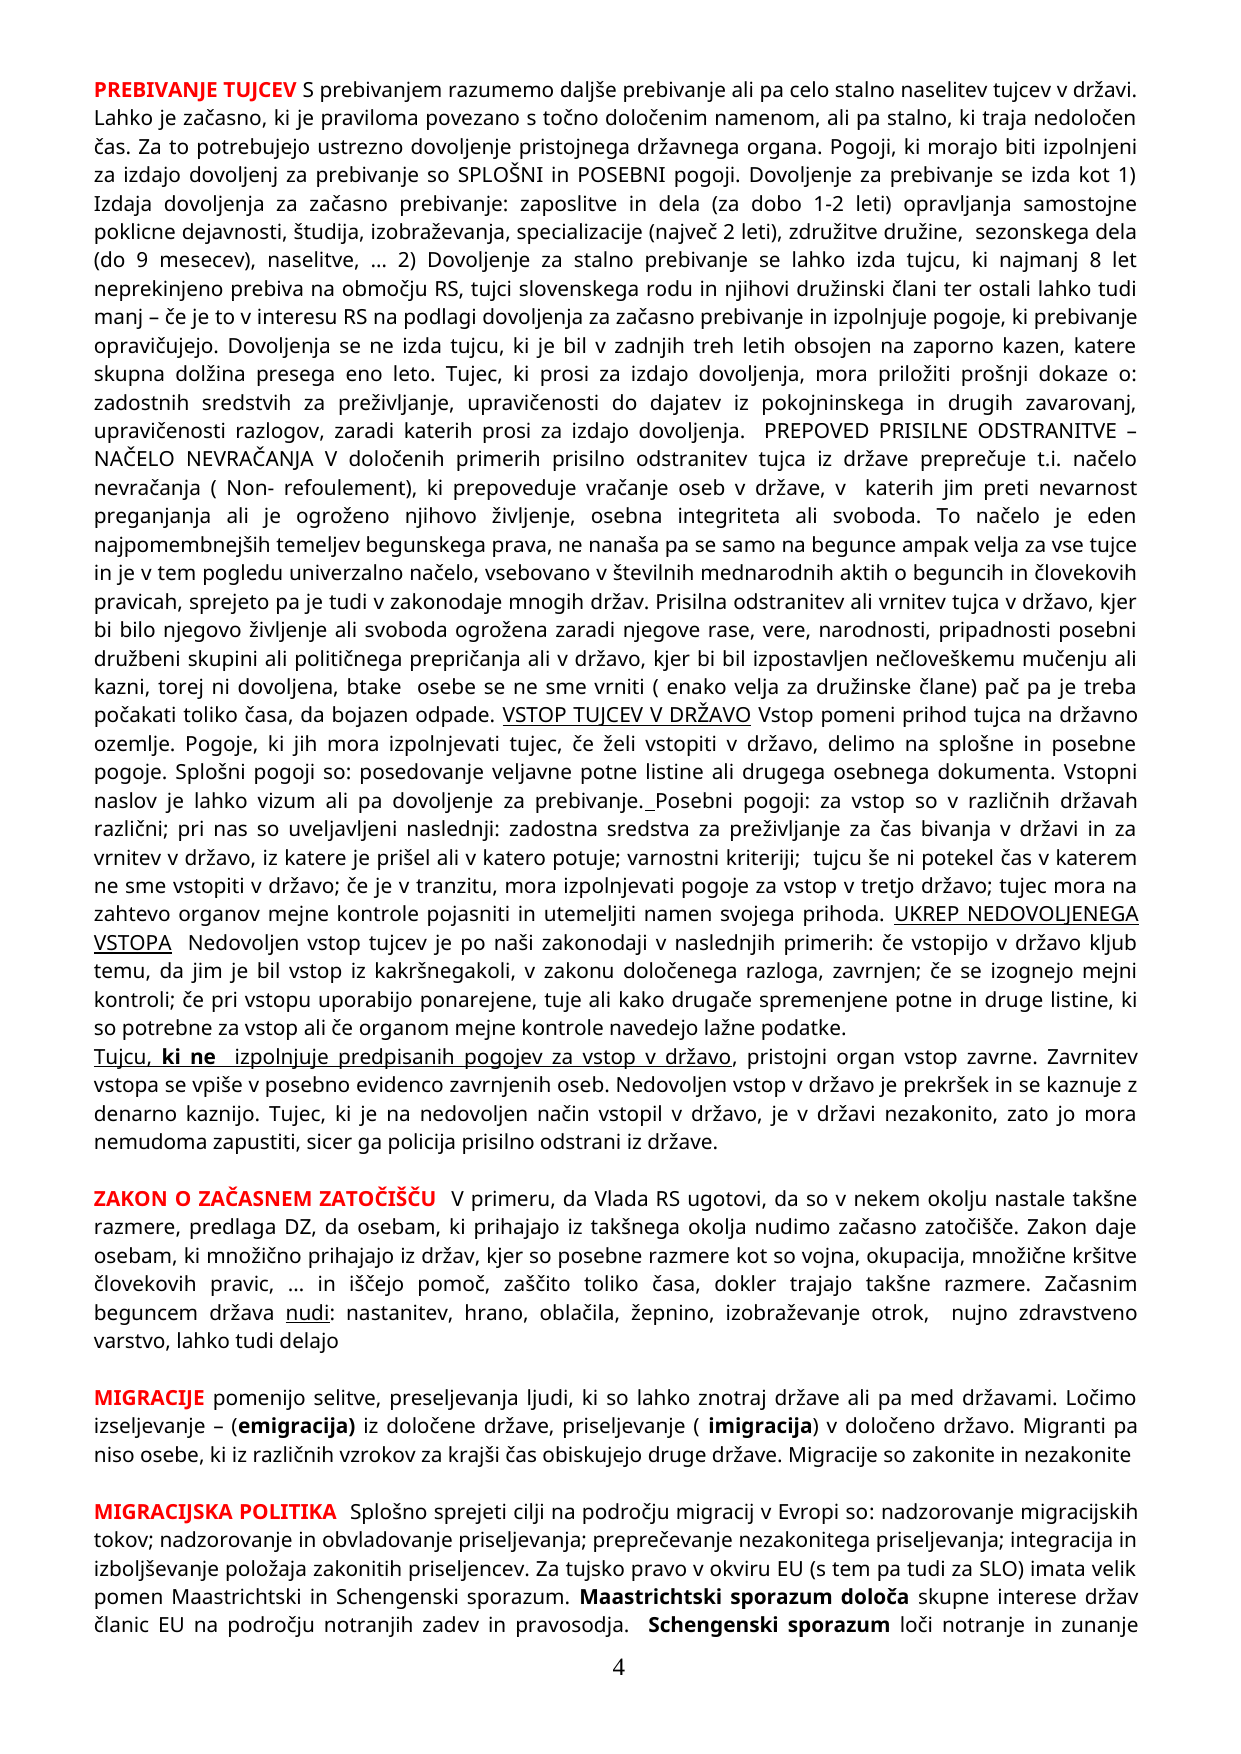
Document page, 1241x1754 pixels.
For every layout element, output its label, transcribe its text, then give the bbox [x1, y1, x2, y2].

subtitle PREBIVANJE TUJCEV S prebivanjem razumemo daljše prebivanje ali pa celo stalno naselitev tujcev v državi. Lahko je začasno, ki je praviloma povezano s točno določenim namenom, ali pa stalno, ki traja nedoločen čas. Za to potrebujejo ustrezno dovoljenje pristojnega državnega organa. Pogoji, ki morajo biti izpolnjeni za izdajo dovoljenj za prebivanje so SPLOŠNI in POSEBNI pogoji. Dovoljenje za prebivanje se izda kot 1) Izdaja dovoljenja za začasno prebivanje: zaposlitve in dela (za dobo 1-2 leti) opravljanja samostojne poklicne dejavnosti, študija, izobraževanja, specializacije (največ 2 leti), združitve družine, sezonskega dela (do 9 mesecev), naselitve, … 2) Dovoljenje za stalno prebivanje se lahko izda tujcu, ki najmanj 8 let neprekinjeno prebiva na območju RS, tujci slovenskega rodu in njihovi družinski člani ter ostali lahko tudi manj – če je to v interesu RS na podlagi dovoljenja za začasno prebivanje in izpolnjuje pogoje, ki prebivanje opravičujejo. Dovoljenja se ne izda tujcu, ki je bil v zadnjih treh letih obsojen na zaporno kazen, katere skupna dolžina presega eno leto. Tujec, ki prosi za izdajo dovoljenja, mora priložiti prošnji dokaze o: zadostnih sredstvih za preživljanje, upravičenosti do dajatev iz pokojninskega in drugih zavarovanj, upravičenosti razlogov, zaradi katerih prosi za izdajo dovoljenja. PREPOVED PRISILNE ODSTRANITVE – NAČELO NEVRAČANJA V določenih primerih prisilno odstranitev tujca iz države preprečuje t.i. načelo nevračanja ( Non- refoulement), ki prepoveduje vračanje oseb v države, v katerih jim preti nevarnost preganjanja ali je ogroženo njihovo življenje, osebna integriteta ali svoboda. To načelo je eden najpomembnejših temeljev begunskega prava, ne nanaša pa se samo na begunce ampak velja za vse tujce in je v tem pogledu univerzalno načelo, vsebovano v številnih mednarodnih aktih o beguncih in človekovih pravicah, sprejeto pa je tudi v zakonodaje mnogih držav. Prisilna odstranitev ali vrnitev tujca v državo, kjer bi bilo njegovo življenje ali svoboda ogrožena zaradi njegove rase, vere, narodnosti, pripadnosti posebni družbeni skupini ali političnega prepričanja ali v državo, kjer bi bil izpostavljen nečloveškemu mučenju ali kazni, torej ni dovoljena, btake osebe se ne sme vrniti ( enako velja za družinske člane) pač pa je treba počakati toliko časa, da bojazen odpade. VSTOP TUJCEV V DRŽAVO Vstop pomeni prihod tujca na državno ozemlje. Pogoje, ki jih mora izpolnjevati tujec, če želi vstopiti v državo, delimo na splošne in posebne pogoje. Splošni pogoji so: posedovanje veljavne potne listine ali drugega osebnega dokumenta. Vstopni naslov je lahko vizum ali pa dovoljenje za prebivanje. Posebni pogoji: za vstop so v različnih državah različni; pri nas so uveljavljeni naslednji: zadostna sredstva za preživljanje za čas bivanja v državi in za vrnitev v državo, iz katere je prišel ali v katero potuje; varnostni kriteriji; tujcu še ni potekel čas v katerem ne sme vstopiti v državo; če je v tranzitu, mora izpolnjevati pogoje za vstop v tretjo državo; tujec mora na zahtevo organov mejne kontrole pojasniti in utemeljiti namen svojega prihoda. UKREP NEDOVOLJENEGA VSTOPA Nedovoljen vstop tujcev je po naši zakonodaji v naslednjih primerih: če vstopijo v državo kljub temu, da jim je bil vstop iz kakršnegakoli, v zakonu določenega razloga, zavrnjen; če se izognejo mejni kontroli; če pri vstopu uporabijo ponarejene, tuje ali kako drugače spremenjene potne in druge listine, ki so potrebne za vstop ali če organom mejne kontrole navedejo lažne podatke. [94, 75, 1139, 1042]
text Tujcu, ki ne izpolnjuje predpisanih pogojev za vstop v državo, pristojni organ vstop zavrne. Zavrnitev vstopa se vpiše v posebno evidenco zavrnjenih oseb. Nedovoljen vstop v državo je prekršek in se kaznuje z denarno kaznijo. Tujec, ki je na nedovoljen način vstopil v državo, je v državi nezakonito, zato jo mora nemudoma zapustiti, sicer ga policija prisilno odstrani iz države. [94, 1042, 1139, 1156]
text MIGRACIJE pomenijo selitve, preseljevanja ljudi, ki so lahko znotraj države ali pa med državami. Ločimo izseljevanje – (emigracija) iz določene države, priseljevanje ( imigracija) v določeno državo. Migranti pa niso osebe, ki iz različnih vzrokov za krajši čas obiskujejo druge države. Migracije so zakonite in nezakonite [94, 1383, 1139, 1468]
text ZAKON O ZAČASNEM ZATOČIŠČU V primeru, da Vlada RS ugotovi, da so v nekem okolju nastale takšne razmere, predlaga DZ, da osebam, ki prihajajo iz takšnega okolja nudimo začasno zatočišče. Zakon daje osebam, ki množično prihajajo iz držav, kjer so posebne razmere kot so vojna, okupacija, množične kršitve človekovih pravic, … in iščejo pomoč, zaščito toliko časa, dokler trajajo takšne razmere. Začasnim beguncem država nudi: nastanitev, hrano, oblačila, žepnino, izobraževanje otrok, nujno zdravstveno varstvo, lahko tudi delajo [94, 1184, 1139, 1354]
text MIGRACIJSKA POLITIKA Splošno sprejeti cilji na področju migracij v Evropi so: nadzorovanje migracijskih tokov; nadzorovanje in obvladovanje priseljevanja; preprečevanje nezakonitega priseljevanja; integracija in izboljševanje položaja zakonitih priseljencev. Za tujsko pravo v okviru EU (s tem pa tudi za SLO) imata velik pomen Maastrichtski in Schengenski sporazum. Maastrichtski sporazum določa skupne interese držav članic EU na področju notranjih zadev in pravosodja. Schengenski sporazum loči notranje in zunanje [94, 1497, 1139, 1639]
